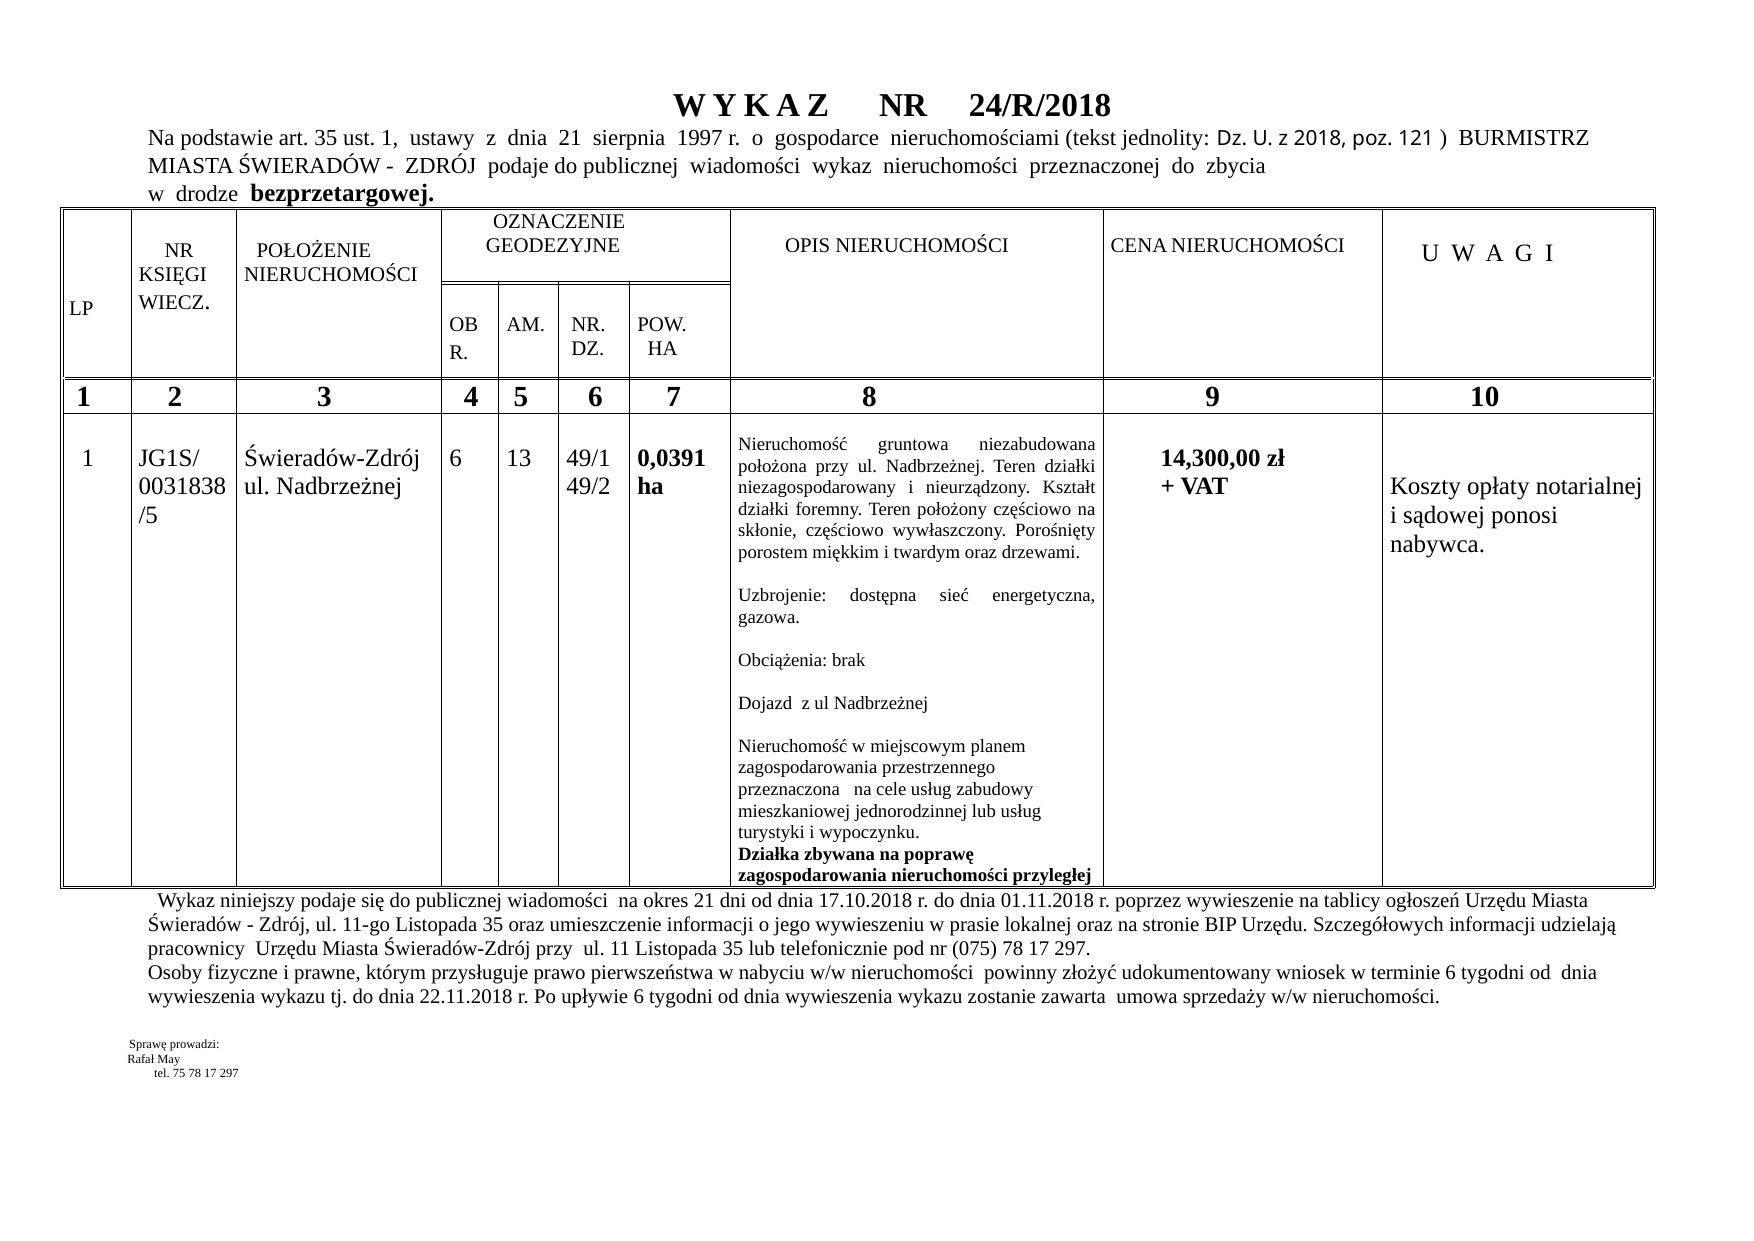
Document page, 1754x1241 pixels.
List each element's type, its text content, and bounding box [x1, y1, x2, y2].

table_cell 3 [237, 380, 441, 413]
table_cell 49/1 49/2 [559, 414, 629, 886]
table_header CENA NIERUCHOMOŚCI [1104, 210, 1382, 377]
table_header Lp [64, 210, 131, 377]
text Wykaz niniejszy podaje się do publicznej wiadomości na okres 21 dni od dnia 17.10.2018 r. do dnia 01.11.2018 r. poprzez wywieszenie na tablicy ogłoszeń Urzędu Miasta Świeradów - Zdrój, ul. 11-go Listopada 35 oraz umieszczenie informacji o jego wywieszeniu w prasie lokalnej oraz na stronie BIP Urzędu. Szczegółowych informacji udzielają pracownicy Urzędu Miasta Świeradów-Zdrój przy ul. 11 Listopada 35 lub telefonicznie pod nr (075) 78 17 297. [148, 889, 1631, 960]
table_cell 5 [499, 380, 558, 413]
table_cell 9 [1104, 380, 1382, 413]
table_cell 6 [559, 380, 629, 413]
table_cell oBR. [442, 285, 498, 377]
table_cell 7 [630, 380, 730, 413]
text W Y K A Z NR 24/R/2018 [148, 85, 1631, 123]
text Osoby fizyczne i prawne, którym przysługuje prawo pierwszeństwa w nabyciu w/w nieruchomości powinny złożyć udokumentowany wniosek w terminie 6 tygodni od dnia wywieszenia wykazu tj. do dnia 22.11.2018 r. Po upływie 6 tygodni od dnia wywieszenia wykazu zostanie zawarta umowa sprzedaży w/w nieruchomości. [148, 960, 1631, 1008]
table_header OPIS NIERUCHOMOŚCI [731, 210, 1103, 377]
table_cell POW. Ha [630, 285, 730, 377]
table_cell Koszty opłaty notarialnej i sądowej ponosi nabywca. [1383, 414, 1653, 886]
table_header u w a g i [1383, 210, 1653, 377]
text tel. 75 78 17 297 [148, 1066, 1631, 1080]
table_cell AM. [499, 285, 558, 377]
table_cell Nieruchomość gruntowa niezabudowana położona przy ul. Nadbrzeżnej. Teren działki niezagospodarowany i nieurządzony. Kształt działki foremny. Teren położony częściowo na skłonie, częściowo wywłaszczony. Porośnięty porostem miękkim i twardym oraz drzewami. Uzbrojenie: dostępna sieć energetyczna, gazowa. Obciążenia: brak Dojazd z ul Nadbrzeżnej Nieruchomość w miejscowym planem zagospodarowania przestrzennego przeznaczona na cele usług zabudowy mieszkaniowej jednorodzinnej lub usług turystyki i wypoczynku. Działka zbywana na poprawę zagospodarowania nieruchomości przyległej [731, 414, 1103, 886]
table_cell 13 [499, 414, 558, 886]
table_cell 0,0391 ha [630, 414, 730, 886]
text Sprawę prowadzi: [35, 1037, 1631, 1052]
table_cell 10 [1383, 377, 1654, 413]
table_header oZNACZENIE gEODEZYJNE [442, 210, 730, 281]
table_cell 8 [731, 380, 1103, 413]
text w drodze bezprzetargowej. [148, 178, 1631, 207]
table_cell 14,300,00 zł + VAT [1104, 414, 1382, 886]
table_cell Świeradów-Zdrój ul. Nadbrzeżnej [237, 414, 441, 886]
table_cell 6 [442, 414, 498, 886]
table_header POŁOŻENIE NIERUCHOMOŚCI [237, 210, 441, 377]
table_cell 1 [64, 414, 131, 886]
text Na podstawie art. 35 ust. 1, ustawy z dnia 21 sierpnia 1997 r. o gospodarce nieruchomościami (tekst jednolity: Dz. U. z 2018, poz. 121 ) BURMISTRZ MIASTA ŚWIERADÓW - ZDRÓJ podaje do publicznej wiadomości wykaz nieruchomości przeznaczonej do zbycia [148, 123, 1631, 178]
table_cell NR. DZ. [559, 285, 629, 377]
text Rafał May [35, 1052, 1631, 1066]
table_cell JG1S/0031838/5 [132, 414, 236, 886]
table_header nr Księgi Wiecz. [132, 210, 236, 377]
table_cell 4 [442, 380, 498, 413]
table_cell 1 [62, 377, 131, 413]
table_cell 2 [132, 380, 236, 413]
